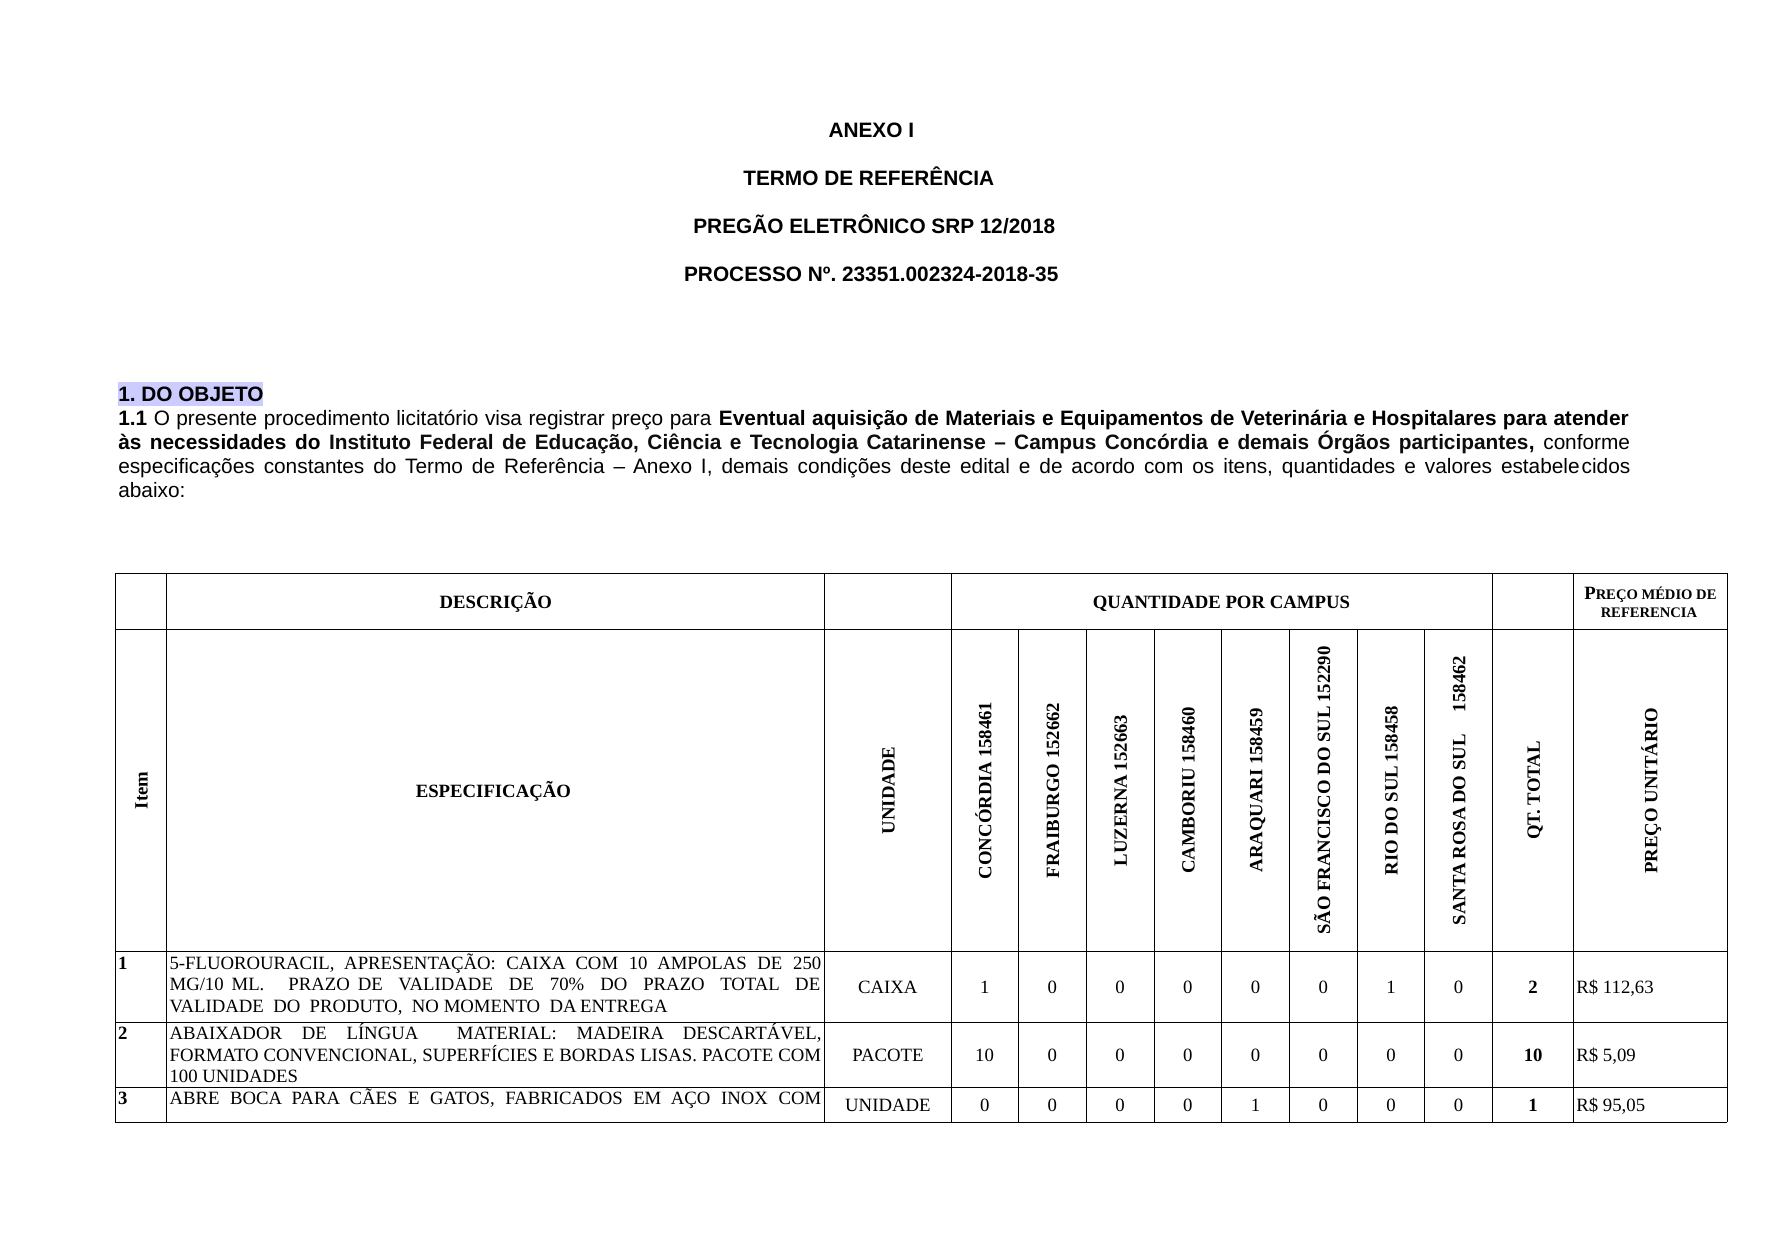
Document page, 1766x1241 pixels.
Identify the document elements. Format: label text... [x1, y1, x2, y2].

table_cell 0 [1358, 1023, 1424, 1087]
table_cell ARAQUARI 158459 [1222, 630, 1289, 951]
table_cell 1 [116, 952, 166, 1022]
table_cell R$ 5,09 [1574, 1023, 1727, 1087]
table_header [825, 574, 951, 629]
table_cell R$ 112,63 [1574, 952, 1727, 1022]
table_cell Item [116, 630, 166, 951]
table_cell UNIDADE [825, 1088, 951, 1122]
table_cell 0 [1155, 1088, 1221, 1122]
table_cell 0 [1019, 1088, 1086, 1122]
table_header QUANTIDADE POR CAMPUS [952, 574, 1492, 629]
text ANEXO I [118, 118, 1630, 142]
text termo de referência [118, 166, 1630, 190]
table_cell 3 [116, 1088, 166, 1122]
table_cell ESPECIFICAÇÃO [167, 630, 824, 951]
table_cell 0 [1222, 952, 1289, 1022]
table_cell 2 [1493, 952, 1573, 1022]
table_cell 1 [1493, 1088, 1573, 1122]
table_cell 5-FLUOROURACIL, APRESENTAÇÃO: CAIXA COM 10 AMPOLAS DE 250 MG/10 ML. PRAZO DE VALIDADE DE 70% DO PRAZO TOTAL DE VALIDADE DO PRODUTO, NO MOMENTO DA ENTREGA [167, 952, 824, 1022]
table_cell RIO DO SUL 158458 [1358, 630, 1424, 951]
table_cell ABAIXADOR DE LÍNGUA MATERIAL: MADEIRA DESCARTÁVEL, FORMATO CONVENCIONAL, SUPERFÍCIES E BORDAS LISAS. PACOTE COM 100 UNIDADES [167, 1023, 824, 1087]
table_cell 0 [1290, 1088, 1357, 1122]
table_header DESCRIÇÃO [167, 574, 824, 629]
table_header [116, 574, 166, 629]
table_cell CAIXA [825, 952, 951, 1022]
table_header [1493, 574, 1573, 629]
table_cell 0 [1425, 952, 1492, 1022]
table_cell PACOTE [825, 1023, 951, 1087]
table_cell 0 [1087, 952, 1154, 1022]
table_cell 0 [1425, 1088, 1492, 1122]
table_cell 10 [1493, 1023, 1573, 1087]
table_cell 0 [1425, 1023, 1492, 1087]
table_cell CONCÓRDIA 158461 [952, 630, 1018, 951]
text PROCESSO Nº. 23351.002324-2018-35 [118, 262, 1630, 286]
table_cell R$ 95,05 [1574, 1088, 1727, 1122]
text 1. DO OBJETO [117, 382, 1648, 406]
table_cell 0 [1290, 1023, 1357, 1087]
table_cell 0 [1019, 1023, 1086, 1087]
table_cell CAMBORIU 158460 [1155, 630, 1221, 951]
table_cell 0 [1019, 952, 1086, 1022]
table_cell 0 [1087, 1023, 1154, 1087]
table_cell 0 [1087, 1088, 1154, 1122]
table_cell 0 [952, 1088, 1018, 1122]
table_cell 1 [1222, 1088, 1289, 1122]
table_cell 0 [1358, 1088, 1424, 1122]
table_cell PREÇO UNITÁRIO [1574, 630, 1727, 951]
table_cell FRAIBURGO 152662 [1019, 630, 1086, 951]
table_header PREÇO MÉDIO DE REFERENCIA [1574, 574, 1727, 629]
table_cell ABRE BOCA PARA CÃES E GATOS, FABRICADOS EM AÇO INOX COM [167, 1088, 824, 1122]
table_cell 1 [1358, 952, 1424, 1022]
table_cell SANTA ROSA DO SUL 158462 [1425, 630, 1492, 951]
table_cell 2 [116, 1023, 166, 1087]
table_cell QT. TOTAL [1493, 630, 1573, 951]
table_cell 0 [1290, 952, 1357, 1022]
table_cell 0 [1222, 1023, 1289, 1087]
table_cell 1 [952, 952, 1018, 1022]
table_cell SÃO FRANCISCO DO SUL 152290 [1290, 630, 1357, 951]
table_cell 0 [1155, 952, 1221, 1022]
subtitle 1.1 O presente procedimento licitatório visa registrar preço para Eventual aquisição de Materiais e Equipamentos de Veterinária e Hospitalares para atender às necessidades do Instituto Federal de Educação, Ciência e Tecnologia Catarinense – Campus Concórdia e demais Órgãos participantes, conforme especificações constantes do Termo de Referência – Anexo I, demais condições deste edital e de acordo com os itens, quantidades e valores estabelecidos abaixo: [118, 406, 1630, 501]
table_cell 0 [1155, 1023, 1221, 1087]
table_cell LUZERNA 152663 [1087, 630, 1154, 951]
text PREGÃO ELETRÔNICO srp 12/2018 [118, 214, 1630, 238]
table_cell UNIDADE [825, 630, 951, 951]
table_cell 10 [952, 1023, 1018, 1087]
